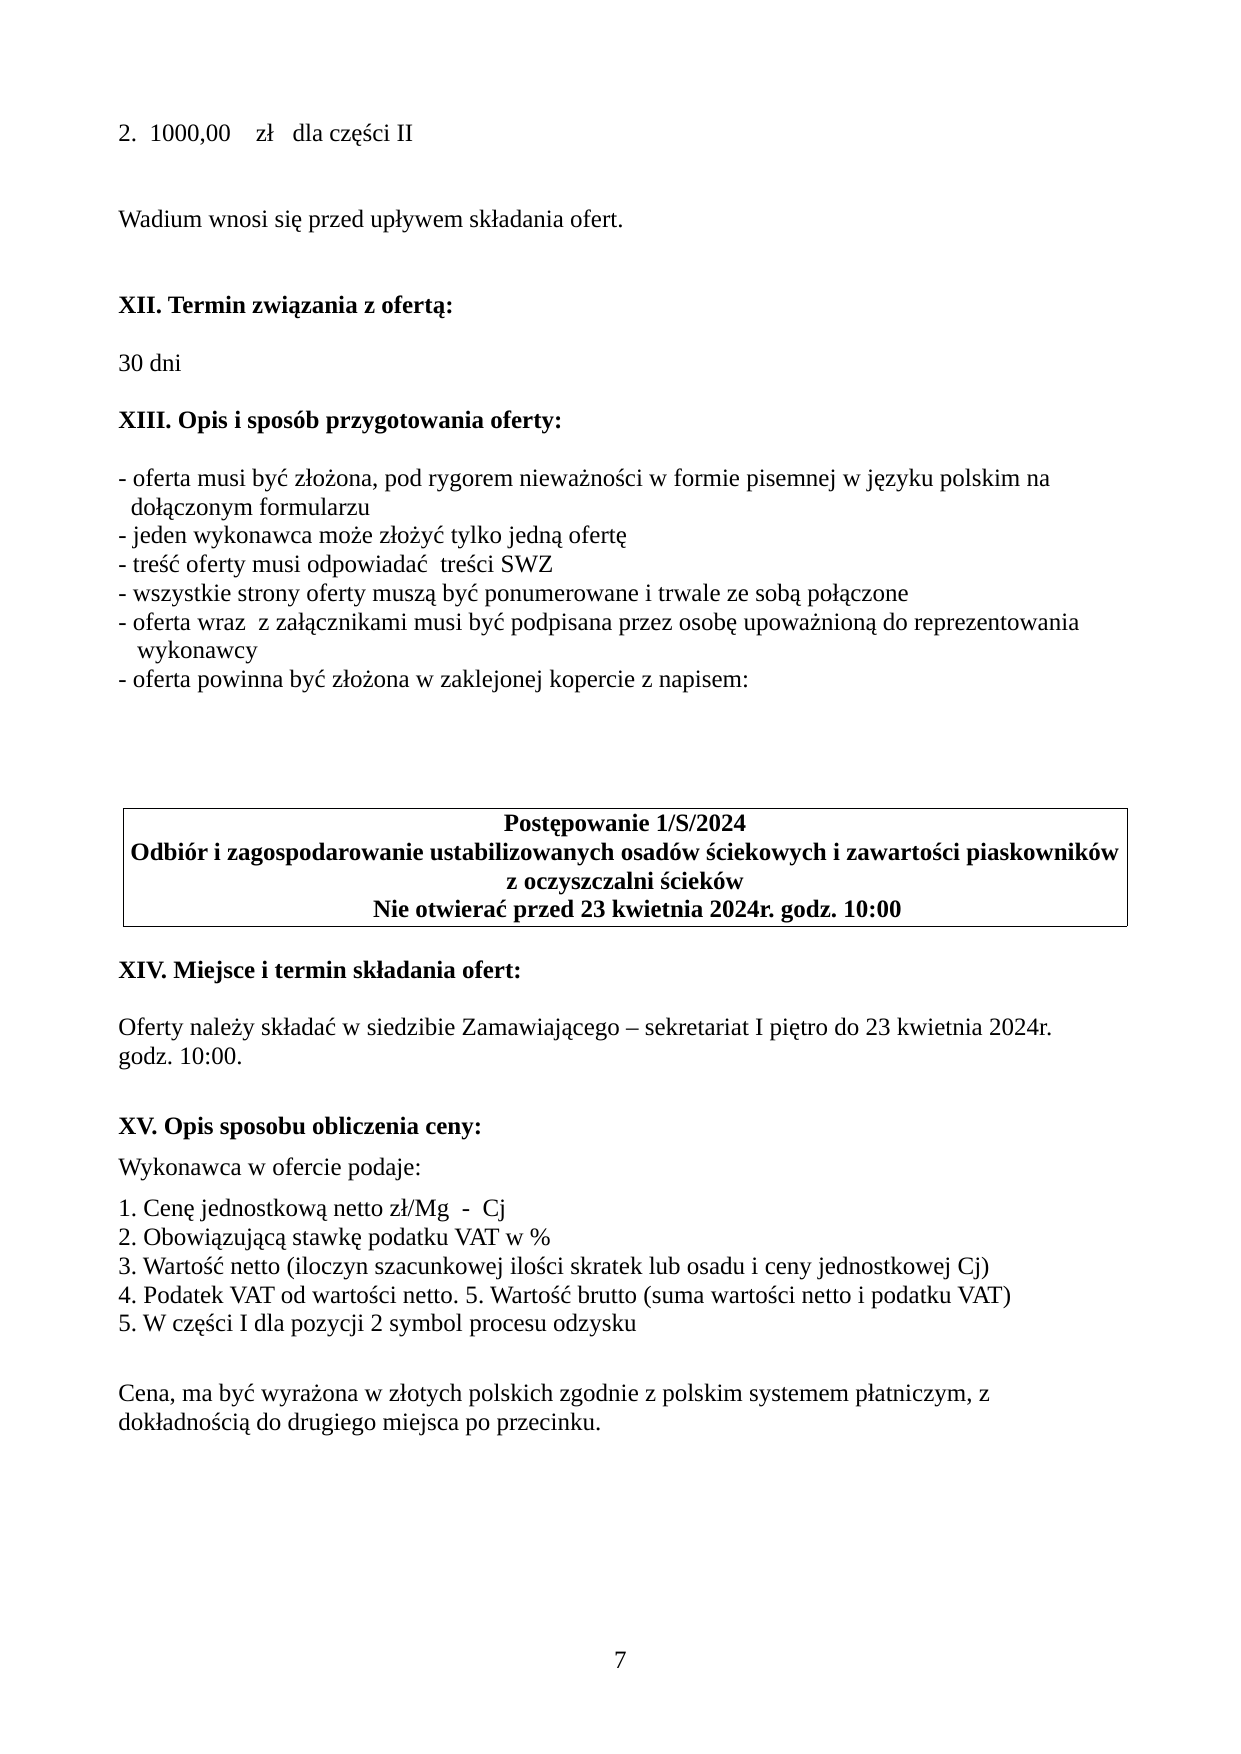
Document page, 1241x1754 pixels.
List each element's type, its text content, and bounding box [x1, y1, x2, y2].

text Wadium wnosi się przed upływem składania ofert. [118, 204, 1122, 233]
text dołączonym formularzu [118, 492, 1122, 521]
text - oferta wraz z załącznikami musi być podpisana przez osobę upoważnioną do reprezentowania [118, 607, 1122, 636]
table_header Postępowanie 1/S/2024 Odbiór i zagospodarowanie ustabilizowanych osadów ściekowych i zawartości piaskowników z oczyszczalni ścieków Nie otwierać przed 23 kwietnia 2024r. godz. 10:00 [124, 809, 1127, 926]
text Oferty należy składać w siedzibie Zamawiającego – sekretariat I piętro do 23 kwietnia 2024r. [118, 1012, 1122, 1041]
text - wszystkie strony oferty muszą być ponumerowane i trwale ze sobą połączone [118, 578, 1122, 607]
text Cena, ma być wyrażona w złotych polskich zgodnie z polskim systemem płatniczym, z dokładnością do drugiego miejsca po przecinku. [118, 1378, 1122, 1436]
text XV. Opis sposobu obliczenia ceny: [118, 1111, 1122, 1140]
text XIII. Opis i sposób przygotowania oferty: [118, 406, 1122, 434]
text XIV. Miejsce i termin składania ofert: [118, 955, 1122, 983]
text 30 dni [118, 348, 1122, 377]
text - jeden wykonawca może złożyć tylko jedną ofertę [118, 521, 1122, 549]
text 5. W części I dla pozycji 2 symbol procesu odzysku [118, 1308, 1122, 1337]
text 1. Cenę jednostkową netto zł/Mg - Cj 2. Obowiązującą stawkę podatku VAT w % 3. Wartość netto (iloczyn szacunkowej ilości skratek lub osadu i ceny jednostkowej Cj) [118, 1193, 1122, 1280]
text - oferta musi być złożona, pod rygorem nieważności w formie pisemnej w języku polskim na [118, 463, 1122, 492]
text XII. Termin związania z ofertą: [118, 291, 1122, 319]
text - oferta powinna być złożona w zaklejonej kopercie z napisem: [118, 664, 1122, 693]
text wykonawcy [118, 636, 1122, 664]
text 4. Podatek VAT od wartości netto. 5. Wartość brutto (suma wartości netto i podatku VAT) [118, 1280, 1122, 1308]
text godz. 10:00. [118, 1041, 1122, 1070]
text 2. 1000,00 zł dla części II [118, 118, 1122, 147]
text - treść oferty musi odpowiadać treści SWZ [118, 549, 1122, 578]
text Wykonawca w ofercie podaje: [118, 1152, 1122, 1181]
